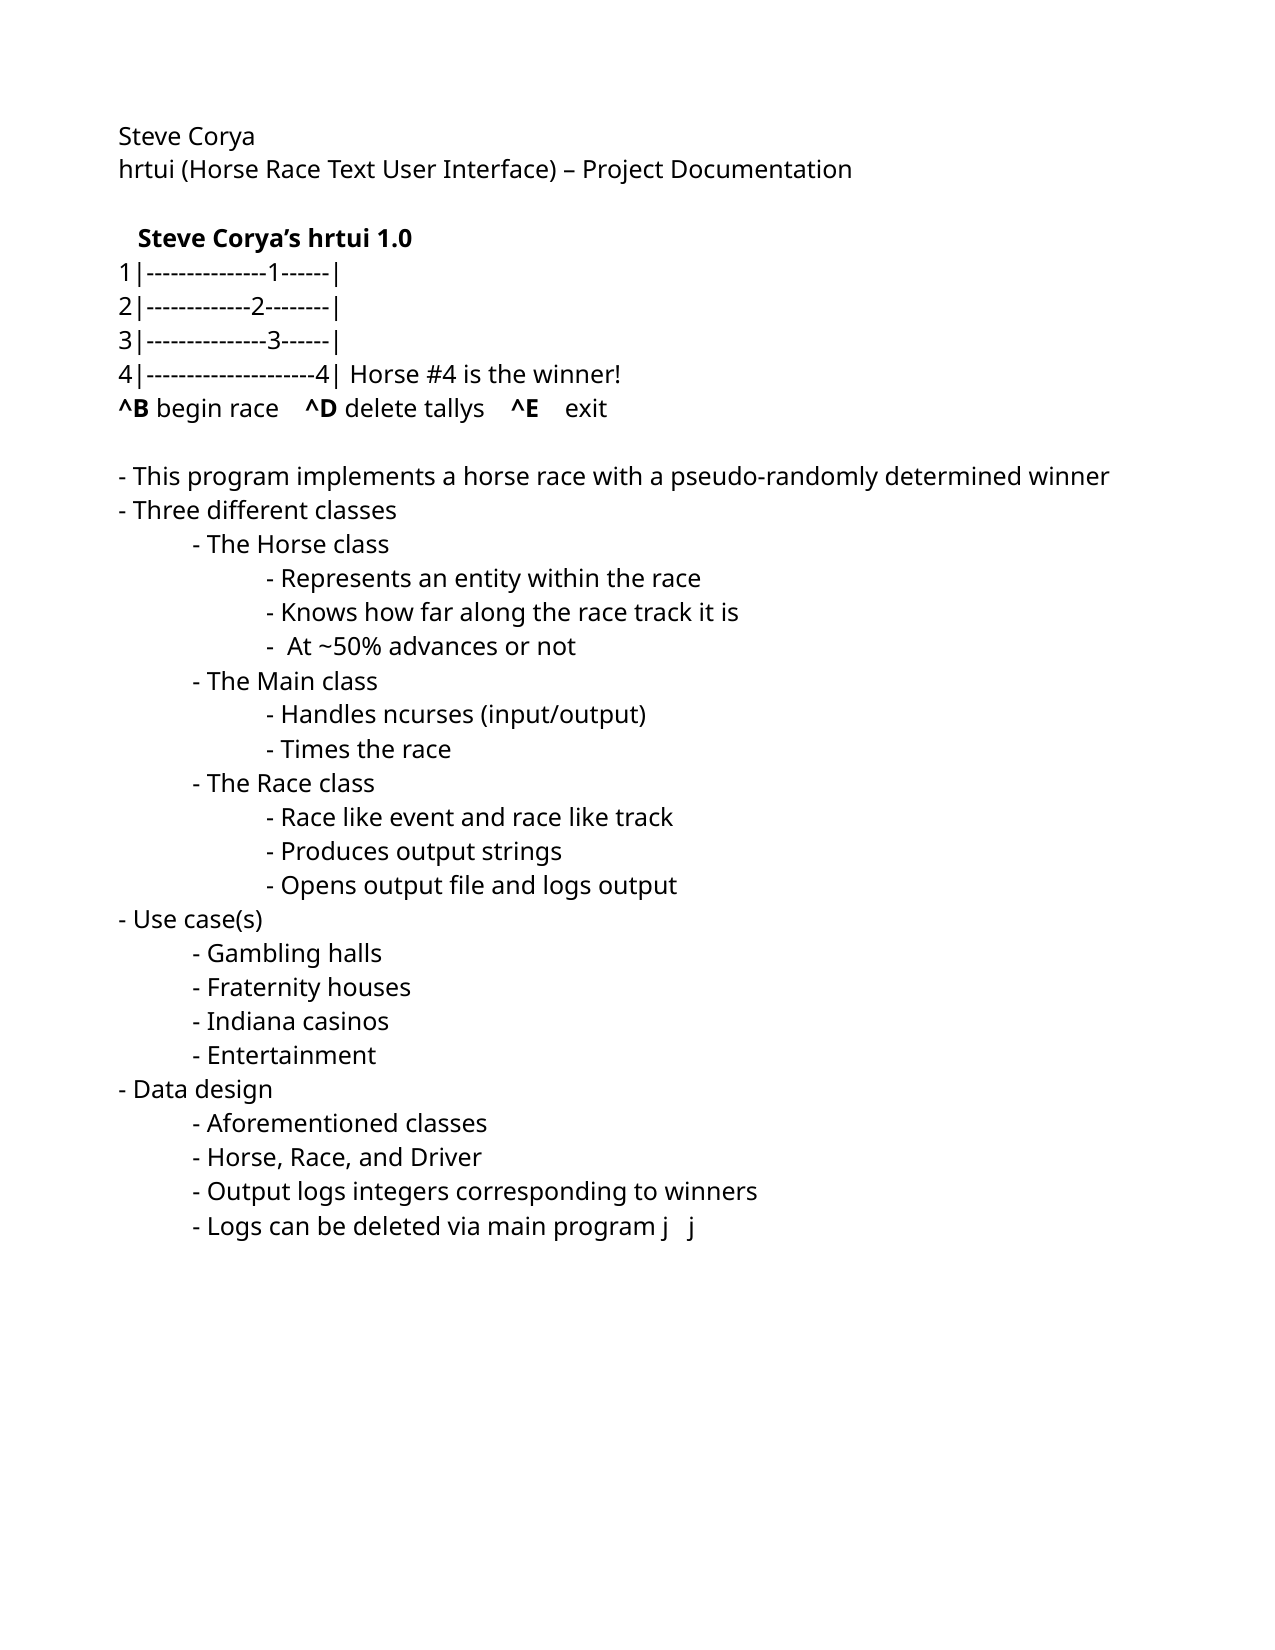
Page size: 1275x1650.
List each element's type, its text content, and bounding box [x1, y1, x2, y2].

text - Logs can be deleted via main program j j [118, 1208, 1157, 1242]
text - Horse, Race, and Driver [118, 1140, 1157, 1174]
text - Data design [118, 1072, 1157, 1106]
text - Handles ncurses (input/output) [118, 697, 1157, 731]
text - This program implements a horse race with a pseudo-randomly determined winner [118, 459, 1157, 493]
text - Represents an entity within the race [118, 561, 1157, 595]
text - Output logs integers corresponding to winners [118, 1174, 1157, 1208]
text - At ~50% advances or not [118, 629, 1157, 663]
text - Aforementioned classes [118, 1106, 1157, 1140]
text - Entertainment [118, 1038, 1157, 1072]
text - Fraternity houses [118, 970, 1157, 1004]
text - Use case(s) [118, 902, 1157, 936]
text - Opens output file and logs output [118, 867, 1157, 902]
text 1|---------------1------| [118, 254, 1157, 288]
text ^B begin race ^D delete tallys ^E exit [118, 391, 1157, 425]
text - Produces output strings [118, 833, 1157, 867]
text hrtui (Horse Race Text User Interface) – Project Documentation [118, 152, 1157, 186]
text 4|---------------------4| Horse #4 is the winner! [118, 357, 1157, 391]
text Steve Corya [118, 118, 1157, 152]
text 2|-------------2--------| [118, 288, 1157, 322]
text 3|---------------3------| [118, 322, 1157, 357]
text - The Horse class [118, 527, 1157, 561]
text - Knows how far along the race track it is [118, 595, 1157, 629]
text Steve Corya’s hrtui 1.0 [118, 220, 1157, 254]
text - Indiana casinos [118, 1004, 1157, 1038]
text - The Race class [118, 765, 1157, 799]
text - The Main class [118, 663, 1157, 697]
text - Gambling halls [118, 936, 1157, 970]
text - Three different classes [118, 493, 1157, 527]
text - Race like event and race like track [118, 799, 1157, 833]
text - Times the race [118, 731, 1157, 765]
